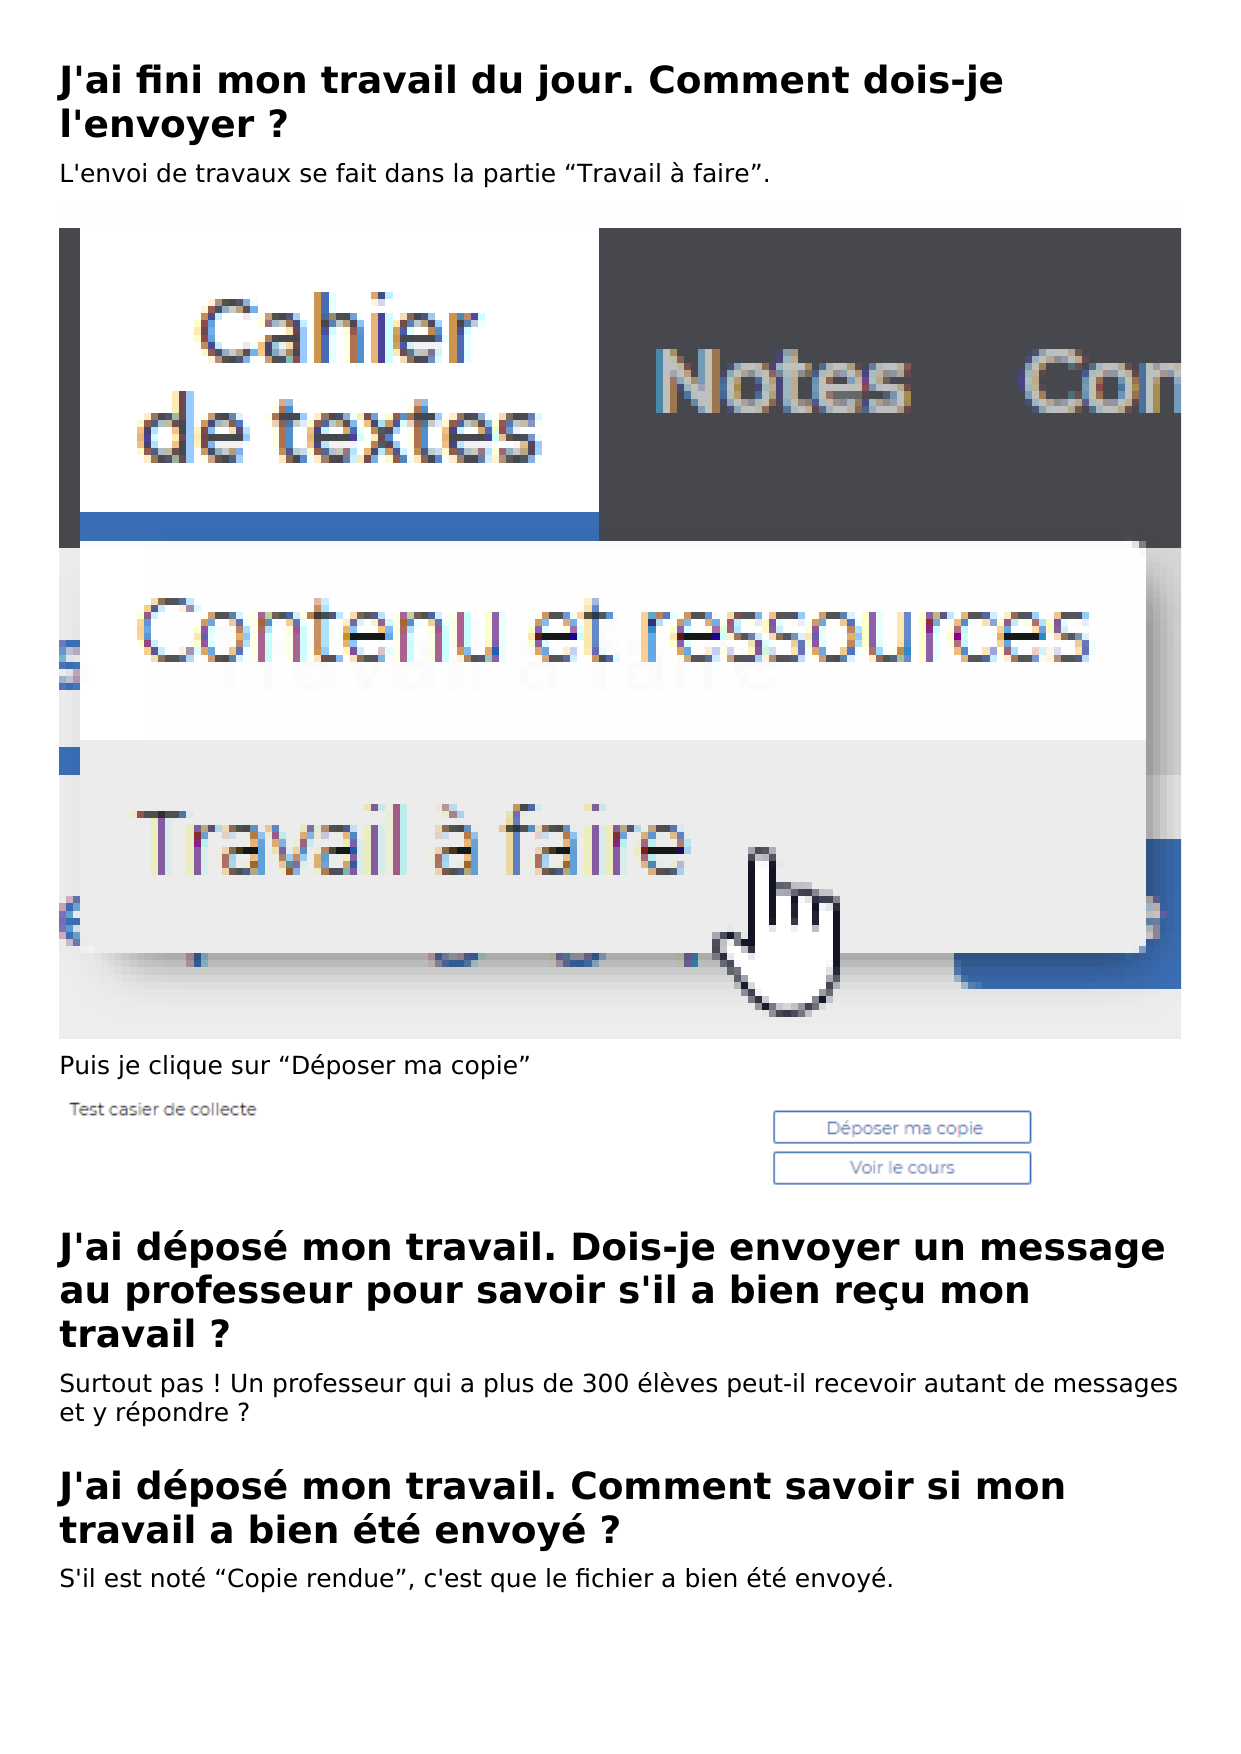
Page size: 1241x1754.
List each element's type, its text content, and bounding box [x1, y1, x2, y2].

text S'il est noté “Copie rendue”, c'est que le fichier a bien été envoyé. [59, 1564, 1181, 1594]
text Surtout pas ! Un professeur qui a plus de 300 élèves peut-il recevoir autant de messages et y répondre ? [59, 1369, 1181, 1427]
picture [59, 1092, 1041, 1188]
text L'envoi de travaux se fait dans la partie “Travail à faire”. [59, 159, 1181, 188]
subtitle J'ai déposé mon travail. Dois-je envoyer un message au professeur pour savoir s'il a bien reçu mon travail ? [59, 1225, 1181, 1356]
text Puis je clique sur “Déposer ma copie” [59, 1051, 1181, 1080]
picture [59, 200, 1182, 1039]
subtitle J'ai fini mon travail du jour. Comment dois-je l'envoyer ? [59, 59, 1181, 146]
subtitle J'ai déposé mon travail. Comment savoir si mon travail a bien été envoyé ? [59, 1465, 1181, 1552]
